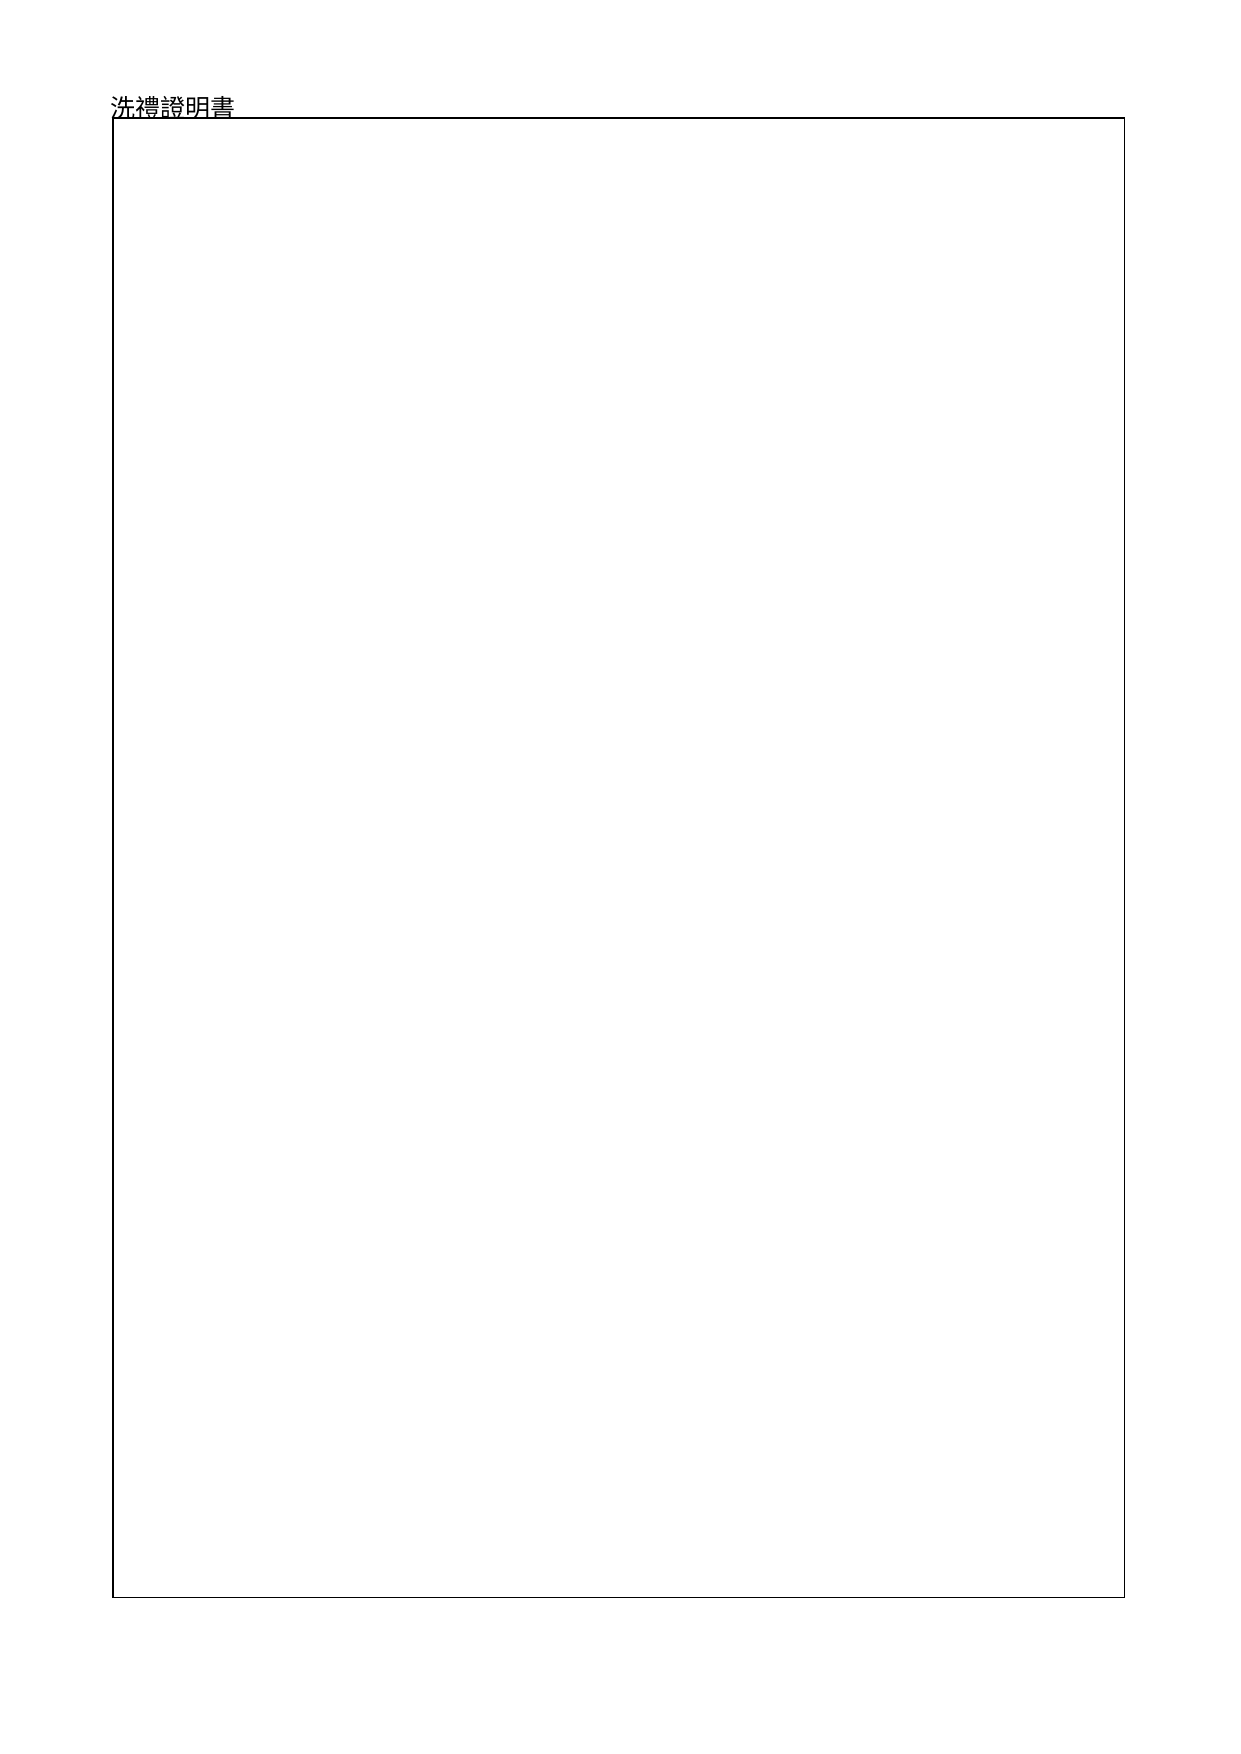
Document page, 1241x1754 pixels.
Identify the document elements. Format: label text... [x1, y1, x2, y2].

text 洗禮證明書 [110, 64, 1146, 127]
